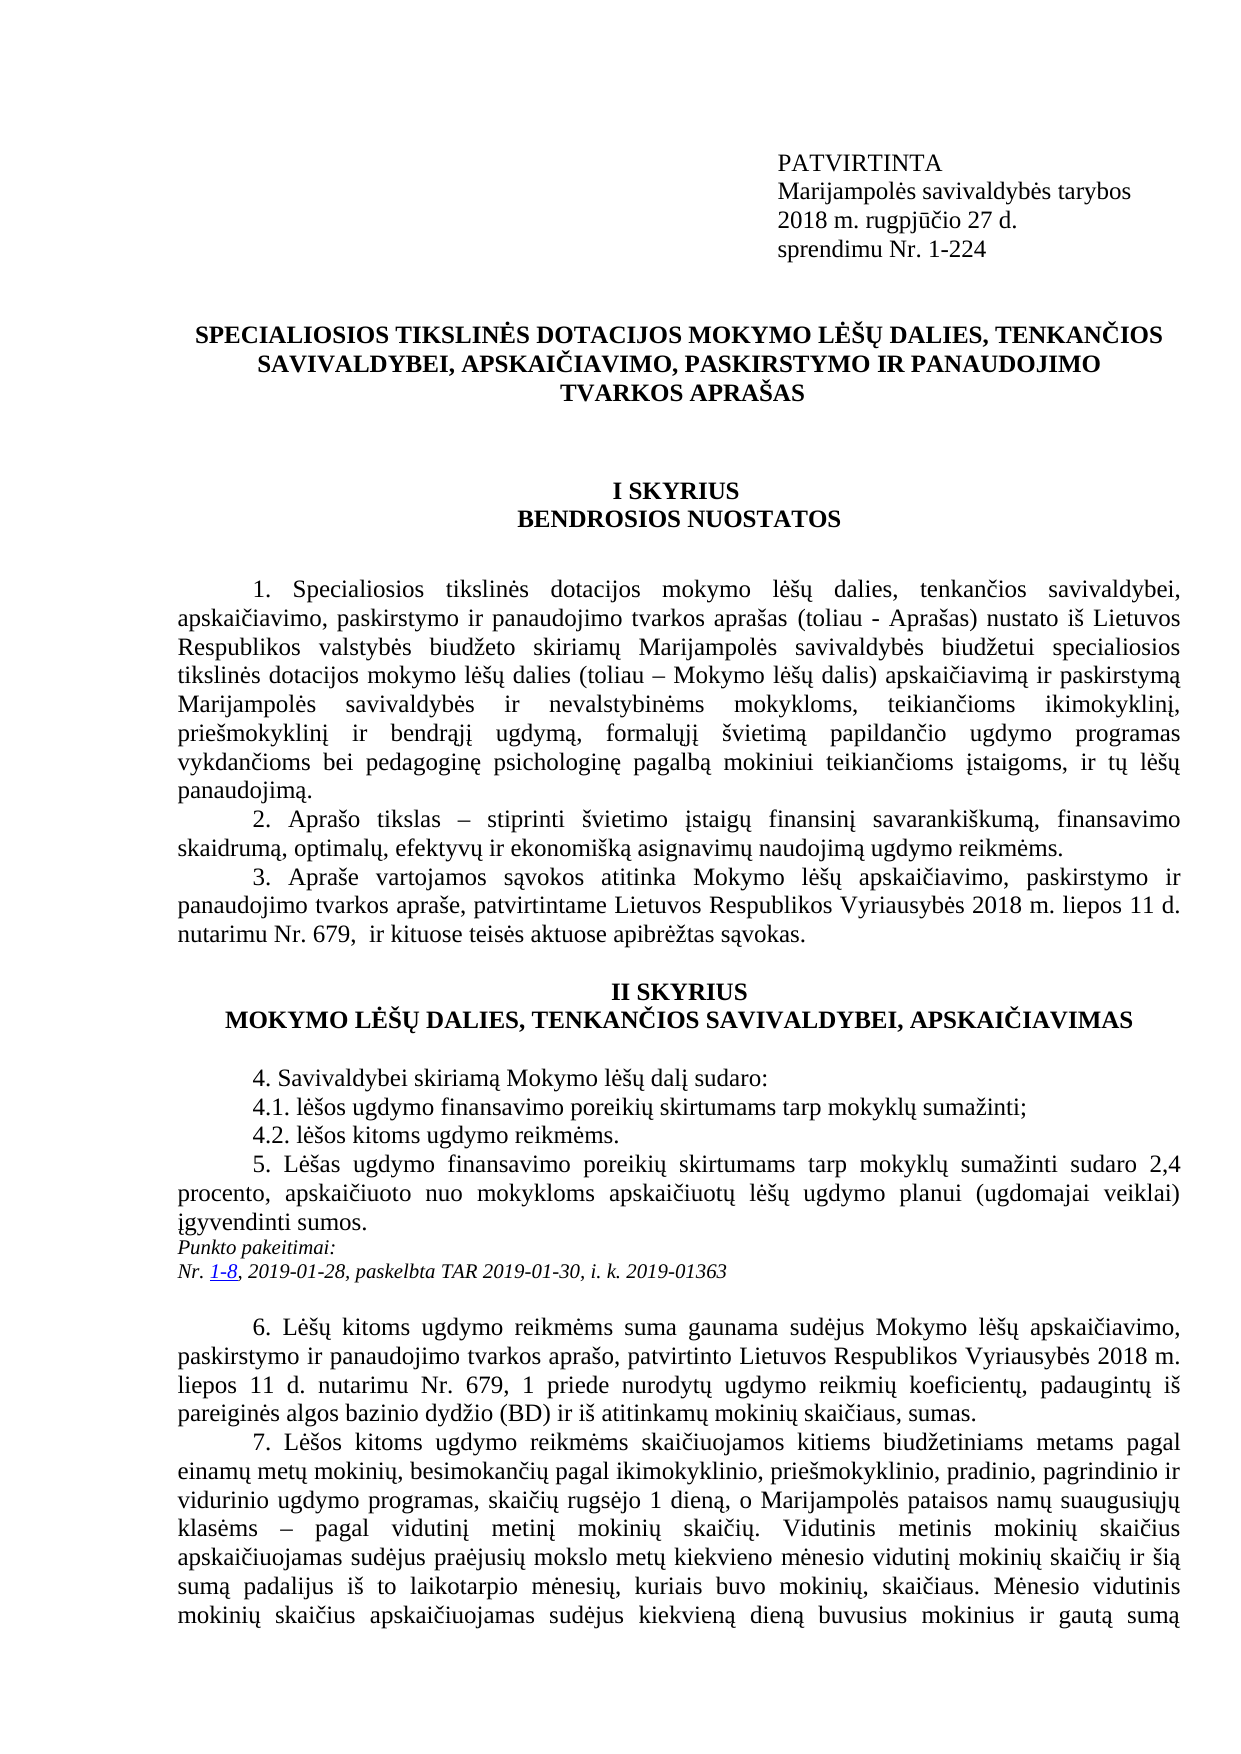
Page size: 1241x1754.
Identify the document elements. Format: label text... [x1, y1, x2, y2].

text 3. Apraše vartojamos sąvokos atitinka Mokymo lėšų apskaičiavimo, paskirstymo ir panaudojimo tvarkos apraše, patvirtintame Lietuvos Respublikos Vyriausybės 2018 m. liepos 11 d. nutarimu Nr. 679, ir kituose teisės aktuose apibrėžtas sąvokas. [177, 862, 1181, 948]
text MOKYMO LĖŠŲ DALIES, TENKANČIOS SAVIVALDYBEI, APSKAIČIAVIMAS [177, 1005, 1181, 1034]
text Punkto pakeitimai: [177, 1235, 1181, 1259]
text BENDROSIOS NUOSTATOS [177, 504, 1181, 533]
text 4. Savivaldybei skiriamą Mokymo lėšų dalį sudaro: [177, 1063, 1181, 1092]
text sprendimu Nr. 1-224 [702, 234, 1181, 263]
text PATVIRTINTA [702, 148, 1181, 176]
text TVARKOS APRAŠAS [177, 378, 1181, 406]
text I SKYRIUS [177, 476, 1181, 504]
text 7. Lėšos kitoms ugdymo reikmėms skaičiuojamos kitiems biudžetiniams metams pagal einamų metų mokinių, besimokančių pagal ikimokyklinio, priešmokyklinio, pradinio, pagrindinio ir vidurinio ugdymo programas, skaičių rugsėjo 1 dieną, o Marijampolės pataisos namų suaugusiųjų klasėms – pagal vidutinį metinį mokinių skaičių. Vidutinis metinis mokinių skaičius apskaičiuojamas sudėjus praėjusių mokslo metų kiekvieno mėnesio vidutinį mokinių skaičių ir šią sumą padalijus iš to laikotarpio mėnesių, kuriais buvo mokinių, skaičiaus. Mėnesio vidutinis mokinių skaičius apskaičiuojamas sudėjus kiekvieną dieną buvusius mokinius ir gautą sumą [177, 1427, 1181, 1628]
text 4.2. lėšos kitoms ugdymo reikmėms. [177, 1120, 1181, 1149]
text Marijampolės savivaldybės tarybos [177, 176, 1181, 205]
text 4.1. lėšos ugdymo finansavimo poreikių skirtumams tarp mokyklų sumažinti; [177, 1092, 1181, 1120]
text Nr. 1-8, 2019-01-28, paskelbta TAR 2019-01-30, i. k. 2019-01363 [177, 1259, 1181, 1283]
text 2018 m. rugpjūčio 27 d. [177, 205, 1181, 234]
text SPECIALIOSIOS TIKSLINĖS DOTACIJOS MOKYMO LĖŠŲ DALIES, TENKANČIOS SAVIVALDYBEI, APSKAIČIAVIMO, PASKIRSTYMO IR PANAUDOJIMO [177, 320, 1181, 378]
text 1. Specialiosios tikslinės dotacijos mokymo lėšų dalies, tenkančios savivaldybei, apskaičiavimo, paskirstymo ir panaudojimo tvarkos aprašas (toliau - Aprašas) nustato iš Lietuvos Respublikos valstybės biudžeto skiriamų Marijampolės savivaldybės biudžetui specialiosios tikslinės dotacijos mokymo lėšų dalies (toliau – Mokymo lėšų dalis) apskaičiavimą ir paskirstymą Marijampolės savivaldybės ir nevalstybinėms mokykloms, teikiančioms ikimokyklinį, priešmokyklinį ir bendrąjį ugdymą, formalųjį švietimą papildančio ugdymo programas vykdančioms bei pedagoginę psichologinę pagalbą mokiniui teikiančioms įstaigoms, ir tų lėšų panaudojimą. [177, 574, 1181, 804]
text II SKYRIUS [177, 977, 1181, 1005]
text 6. Lėšų kitoms ugdymo reikmėms suma gaunama sudėjus Mokymo lėšų apskaičiavimo, paskirstymo ir panaudojimo tvarkos aprašo, patvirtinto Lietuvos Respublikos Vyriausybės 2018 m. liepos 11 d. nutarimu Nr. 679, 1 priede nurodytų ugdymo reikmių koeficientų, padaugintų iš pareiginės algos bazinio dydžio (BD) ir iš atitinkamų mokinių skaičiaus, sumas. [177, 1312, 1181, 1427]
text 5. Lėšas ugdymo finansavimo poreikių skirtumams tarp mokyklų sumažinti sudaro 2,4 procento, apskaičiuoto nuo mokykloms apskaičiuotų lėšų ugdymo planui (ugdomajai veiklai) įgyvendinti sumos. [177, 1149, 1181, 1235]
text 2. Aprašo tikslas – stiprinti švietimo įstaigų finansinį savarankiškumą, finansavimo skaidrumą, optimalų, efektyvų ir ekonomišką asignavimų naudojimą ugdymo reikmėms. [177, 804, 1181, 862]
